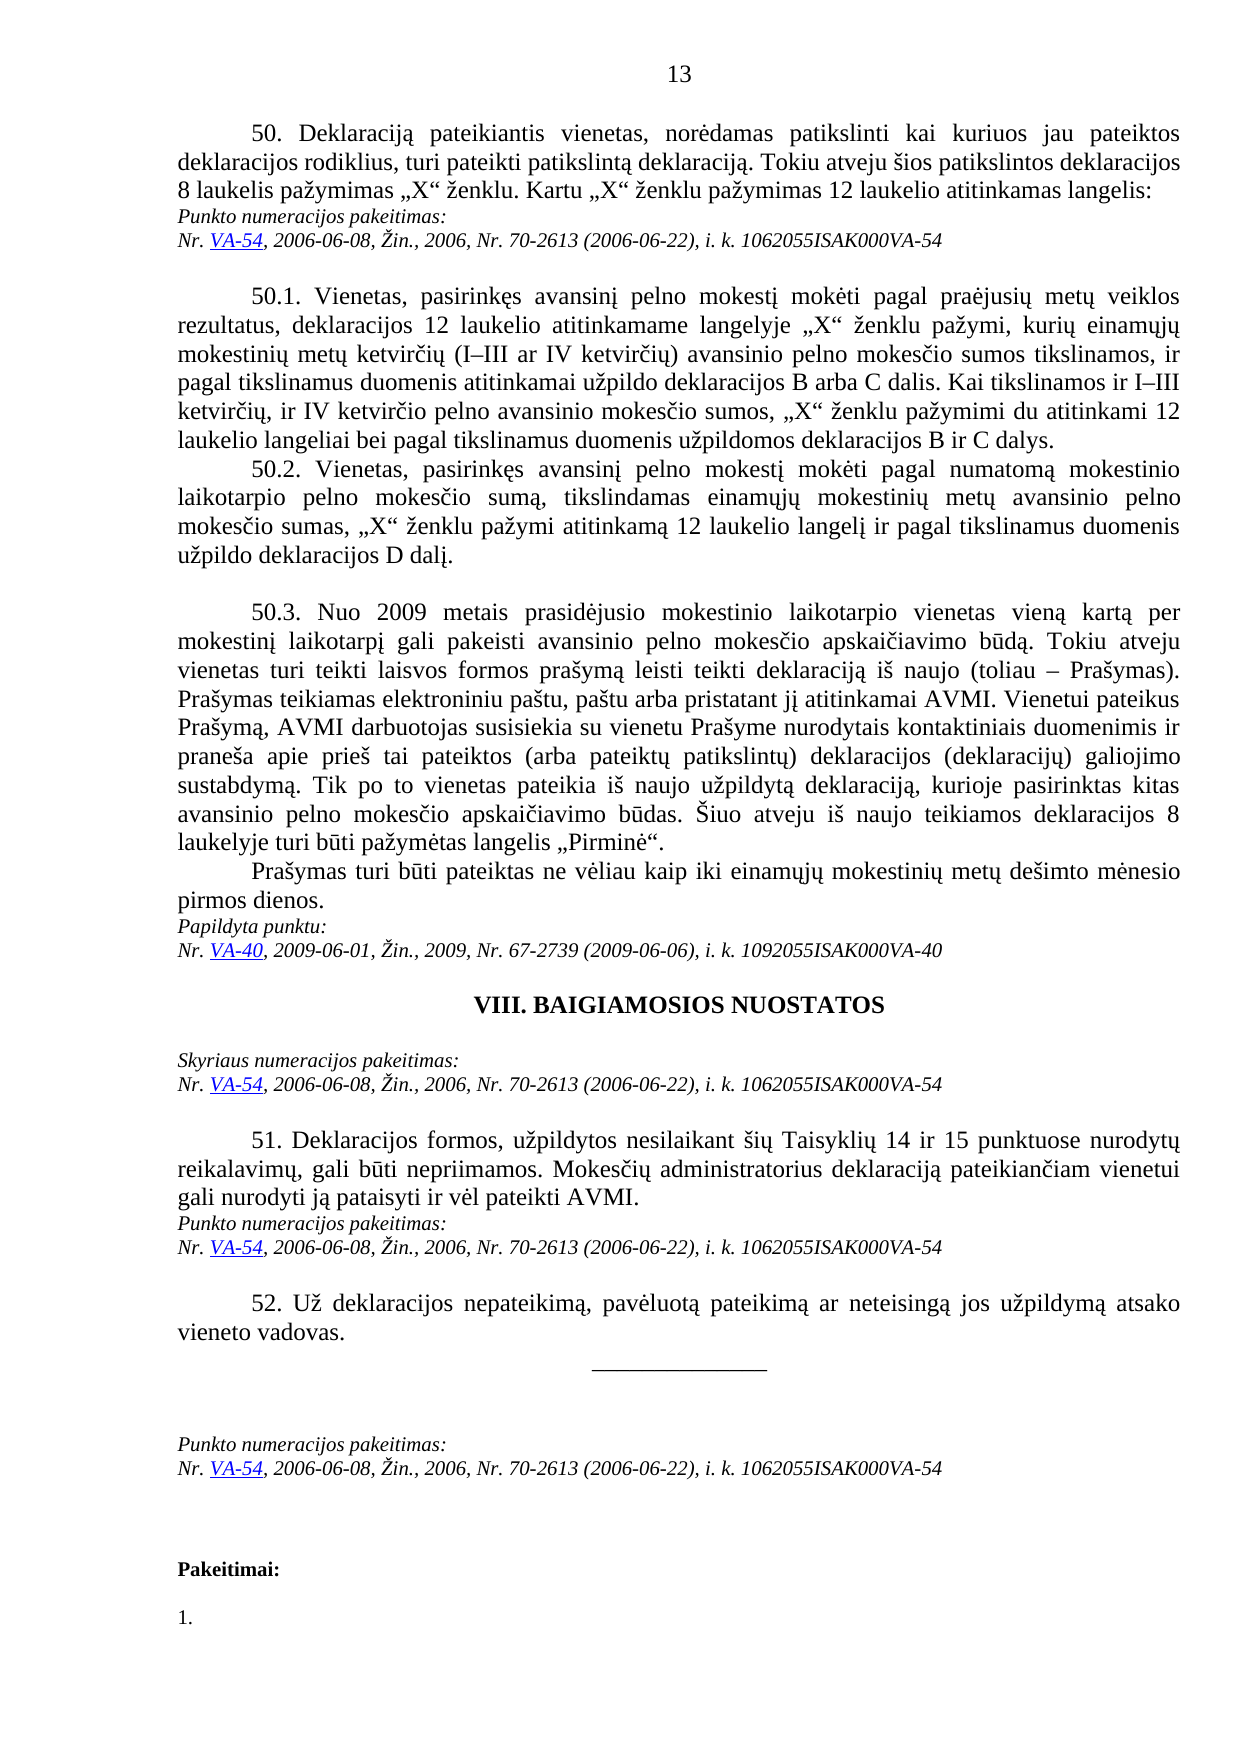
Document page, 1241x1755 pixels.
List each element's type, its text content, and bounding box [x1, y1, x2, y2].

text Papildyta punktu: [177, 914, 1181, 938]
text Nr. VA-54, 2006-06-08, Žin., 2006, Nr. 70-2613 (2006-06-22), i. k. 1062055ISAK000VA-54 [177, 228, 1181, 252]
text Prašymas turi būti pateiktas ne vėliau kaip iki einamųjų mokestinių metų dešimto mėnesio pirmos dienos. [177, 856, 1181, 914]
text VIII. BAIGIAMOSIOS NUOSTATOS [177, 991, 1181, 1019]
text 52. Už deklaracijos nepateikimą, pavėluotą pateikimą ar neteisingą jos užpildymą atsako vieneto vadovas. [177, 1288, 1181, 1346]
text Nr. VA-54, 2006-06-08, Žin., 2006, Nr. 70-2613 (2006-06-22), i. k. 1062055ISAK000VA-54 [177, 1072, 1181, 1096]
text Pakeitimai: [177, 1557, 1181, 1581]
text 50.2. Vienetas, pasirinkęs avansinį pelno mokestį mokėti pagal numatomą mokestinio laikotarpio pelno mokesčio sumą, tikslindamas einamųjų mokestinių metų avansinio pelno mokesčio sumas, „X“ ženklu pažymi atitinkamą 12 laukelio langelį ir pagal tikslinamus duomenis užpildo deklaracijos D dalį. [177, 454, 1181, 569]
text Punkto numeracijos pakeitimas: [177, 1211, 1181, 1235]
text Nr. VA-40, 2009-06-01, Žin., 2009, Nr. 67-2739 (2009-06-06), i. k. 1092055ISAK000VA-40 [177, 938, 1181, 962]
text 51. Deklaracijos formos, užpildytos nesilaikant šių Taisyklių 14 ir 15 punktuose nurodytų reikalavimų, gali būti nepriimamos. Mokesčių administratorius deklaraciją pateikiančiam vienetui gali nurodyti ją pataisyti ir vėl pateikti AVMI. [177, 1125, 1181, 1211]
text Nr. VA-54, 2006-06-08, Žin., 2006, Nr. 70-2613 (2006-06-22), i. k. 1062055ISAK000VA-54 [177, 1235, 1181, 1259]
text 50.1. Vienetas, pasirinkęs avansinį pelno mokestį mokėti pagal praėjusių metų veiklos rezultatus, deklaracijos 12 laukelio atitinkamame langelyje „X“ ženklu pažymi, kurių einamųjų mokestinių metų ketvirčių (I–III ar IV ketvirčių) avansinio pelno mokesčio sumos tikslinamos, ir pagal tikslinamus duomenis atitinkamai užpildo deklaracijos B arba C dalis. Kai tikslinamos ir I–III ketvirčių, ir IV ketvirčio pelno avansinio mokesčio sumos, „X“ ženklu pažymimi du atitinkami 12 laukelio langeliai bei pagal tikslinamus duomenis užpildomos deklaracijos B ir C dalys. [177, 281, 1181, 454]
text 1. [177, 1605, 1181, 1629]
text 50. Deklaraciją pateikiantis vienetas, norėdamas patikslinti kai kuriuos jau pateiktos deklaracijos rodiklius, turi pateikti patikslintą deklaraciją. Tokiu atveju šios patikslintos deklaracijos 8 laukelis pažymimas „X“ ženklu. Kartu „X“ ženklu pažymimas 12 laukelio atitinkamas langelis: [177, 118, 1181, 204]
text Punkto numeracijos pakeitimas: [177, 204, 1181, 228]
text ______________ [177, 1346, 1181, 1374]
text Punkto numeracijos pakeitimas: [177, 1432, 1181, 1456]
text Nr. VA-54, 2006-06-08, Žin., 2006, Nr. 70-2613 (2006-06-22), i. k. 1062055ISAK000VA-54 [177, 1456, 1181, 1480]
text 50.3. Nuo 2009 metais prasidėjusio mokestinio laikotarpio vienetas vieną kartą per mokestinį laikotarpį gali pakeisti avansinio pelno mokesčio apskaičiavimo būdą. Tokiu atveju vienetas turi teikti laisvos formos prašymą leisti teikti deklaraciją iš naujo (toliau – Prašymas). Prašymas teikiamas elektroniniu paštu, paštu arba pristatant jį atitinkamai AVMI. Vienetui pateikus Prašymą, AVMI darbuotojas susisiekia su vienetu Prašyme nurodytais kontaktiniais duomenimis ir praneša apie prieš tai pateiktos (arba pateiktų patikslintų) deklaracijos (deklaracijų) galiojimo sustabdymą. Tik po to vienetas pateikia iš naujo užpildytą deklaraciją, kurioje pasirinktas kitas avansinio pelno mokesčio apskaičiavimo būdas. Šiuo atveju iš naujo teikiamos deklaracijos 8 laukelyje turi būti pažymėtas langelis „Pirminė“. [177, 597, 1181, 856]
text Skyriaus numeracijos pakeitimas: [177, 1048, 1181, 1072]
